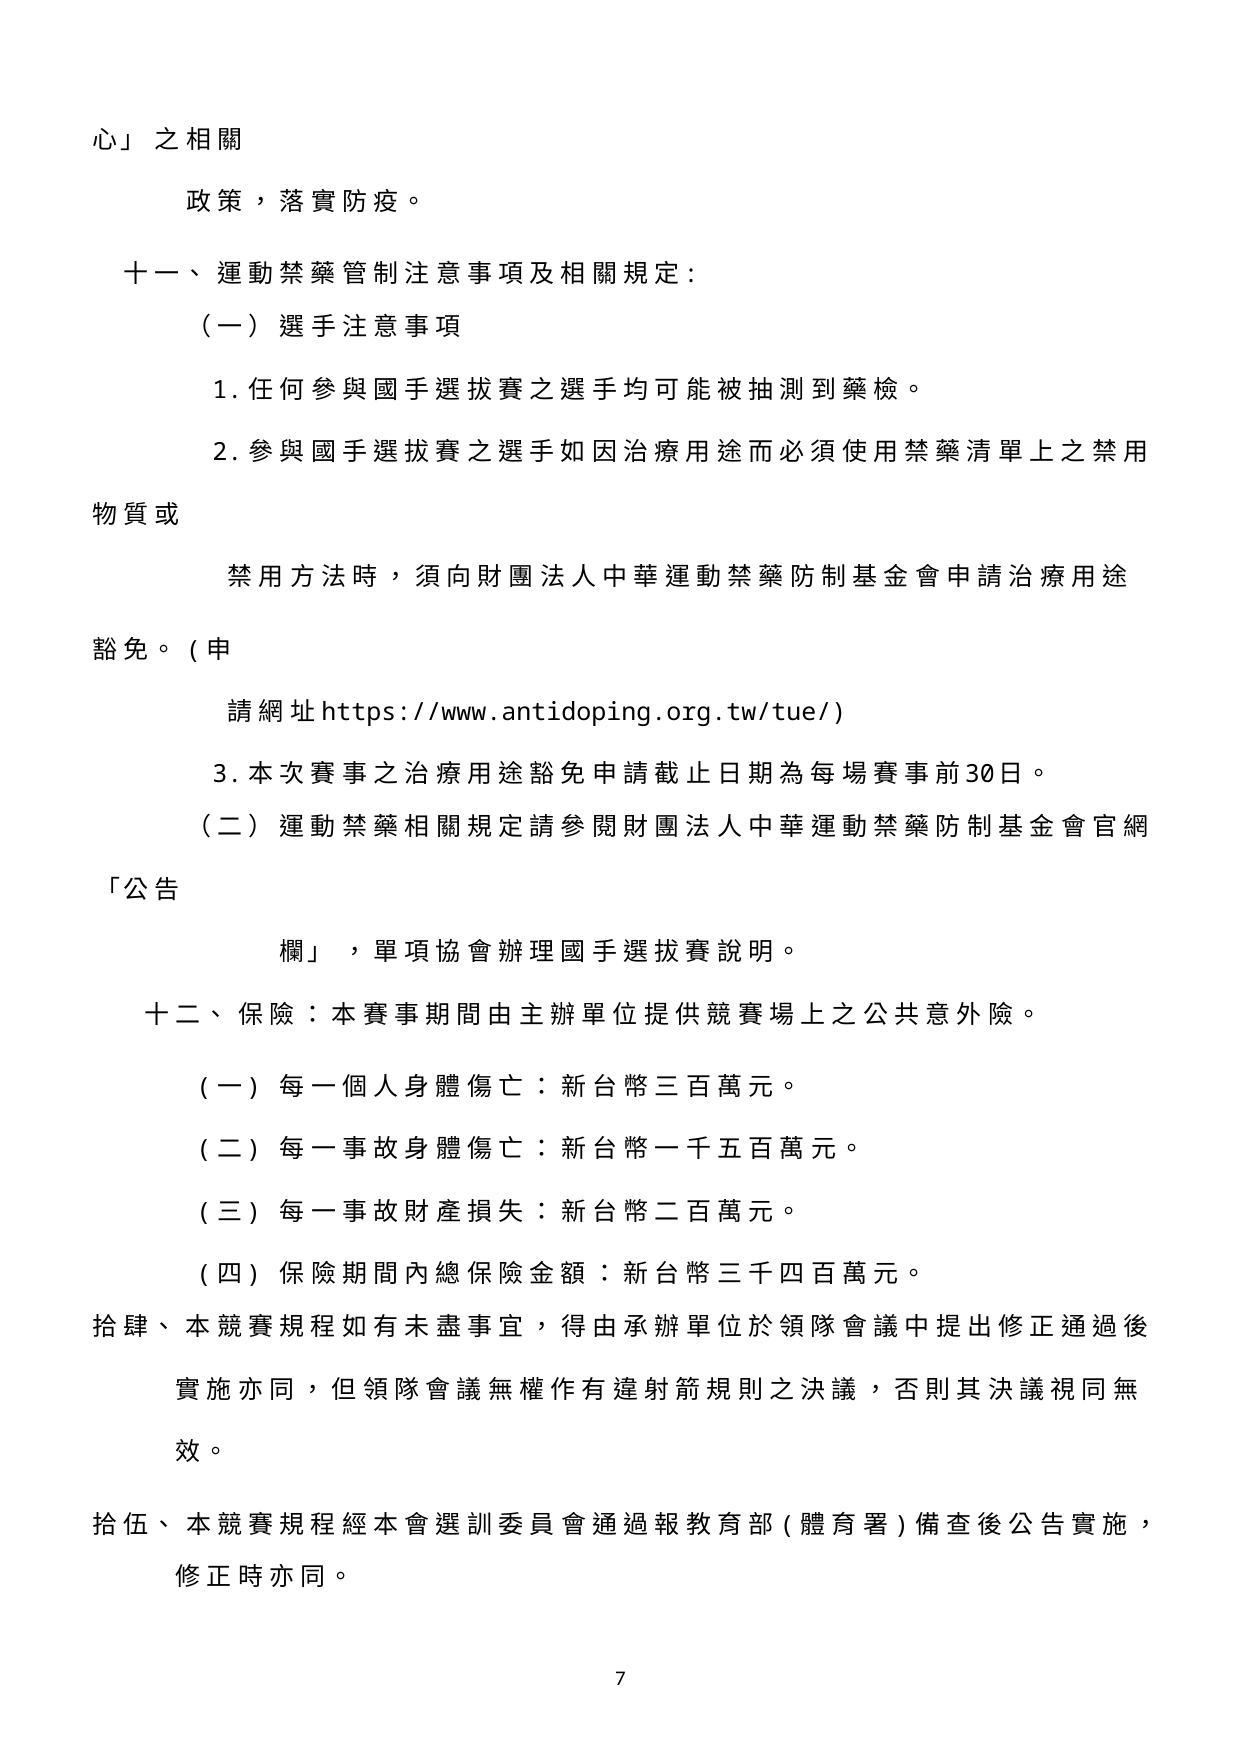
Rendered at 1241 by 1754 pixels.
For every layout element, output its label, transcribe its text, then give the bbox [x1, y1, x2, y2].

text 政策，落實防疫。 [89, 158, 1151, 221]
text 2.參與國手選拔賽之選手如因治療用途而必須使用禁藥清單上之禁用物質或 [89, 408, 1151, 533]
text 3.本次賽事之治療用途豁免申請截止日期為每場賽事前30日。 [89, 721, 1151, 783]
text 欄」，單項協會辦理國手選拔賽說明。 [89, 908, 1151, 971]
text 十一、運動禁藥管制注意事項及相關規定: [89, 221, 1151, 283]
text (二) 每一事故身體傷亡：新台幣一千五百萬元。 [189, 1096, 1151, 1158]
text 十二、保險：本賽事期間由主辦單位提供競賽場上之公共意外險。 [89, 971, 1151, 1033]
text （二）運動禁藥相關規定請參閱財團法人中華運動禁藥防制基金會官網「公告 [89, 783, 1151, 908]
text (一) 每一個人身體傷亡：新台幣三百萬元。 [189, 1033, 1151, 1096]
text (三) 每一事故財產損失：新台幣二百萬元。 [189, 1158, 1151, 1221]
text 心」之相關 [89, 96, 1151, 158]
text 拾伍、本競賽規程經本會選訓委員會通過報教育部(體育署)備查後公告實施，修正時亦同。 [89, 1471, 1151, 1596]
text （一）選手注意事項 [89, 283, 1151, 346]
text 拾肆、本競賽規程如有未盡事宜，得由承辦單位於領隊會議中提出修正通過後實施亦同，但領隊會議無權作有違射箭規則之決議，否則其決議視同無效。 [89, 1283, 1151, 1471]
text (四) 保險期間內總保險金額：新台幣三千四百萬元。 [189, 1221, 1151, 1283]
text 1.任何參與國手選拔賽之選手均可能被抽測到藥檢。 [89, 346, 1151, 408]
text 請網址https://www.antidoping.org.tw/tue/) [89, 658, 1151, 721]
text 禁用方法時，須向財團法人中華運動禁藥防制基金會申請治療用途豁免。(申 [89, 533, 1151, 658]
